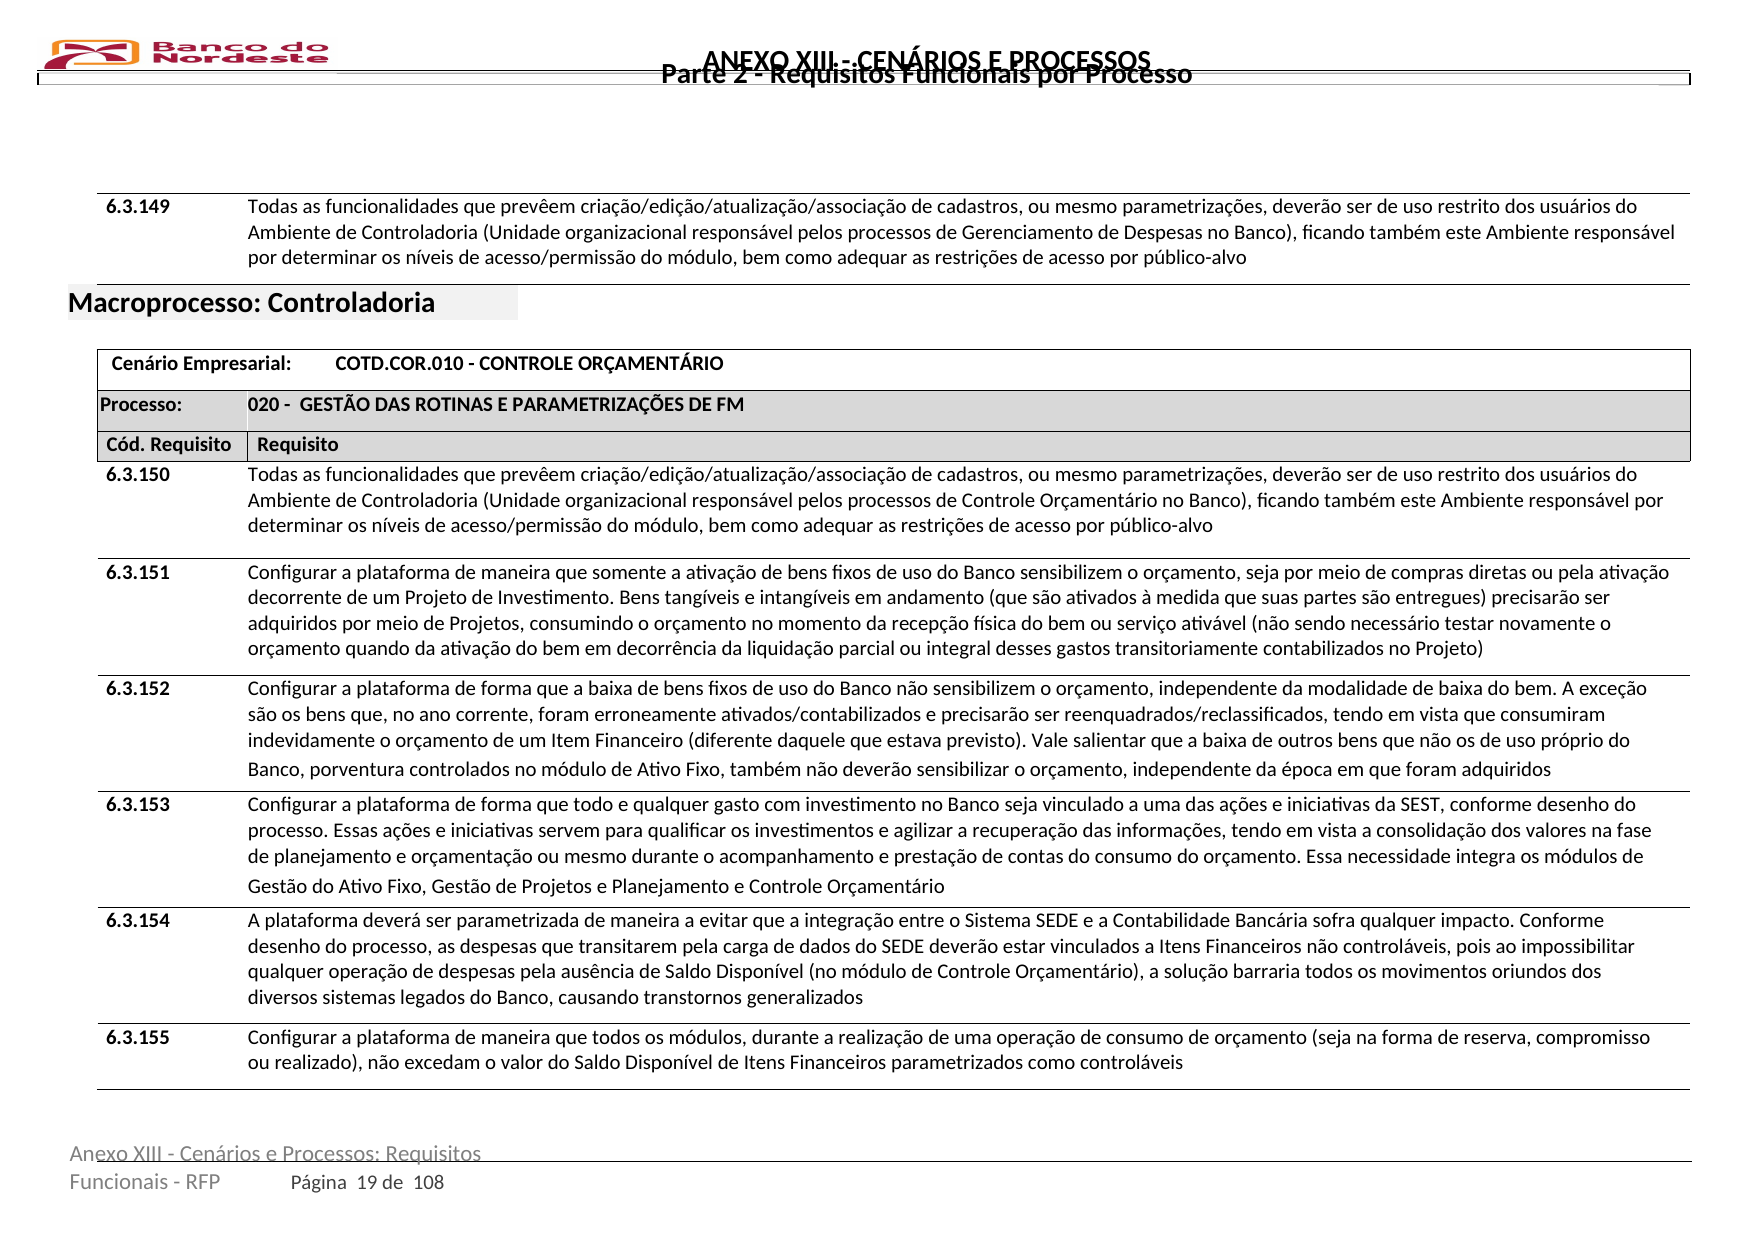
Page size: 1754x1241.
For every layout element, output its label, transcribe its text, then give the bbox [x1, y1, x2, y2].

table_header Cenário Empresarial: [98, 350, 335, 390]
table_cell A plataforma deverá ser parametrizada de maneira a evitar que a integração entre o Sistema SEDE e a Contabilidade Bancária sofra qualquer impacto. Conforme desenho do processo, as despesas que transitarem pela carga de dados do SEDE deverão estar vinculados a Itens Financeiros não controláveis, pois ao impossibilitar qualquer operação de despesas pela ausência de Saldo Disponível (no módulo de Controle Orçamentário), a solução barraria todos os movimentos oriundos dos diversos sistemas legados do Banco, causando transtornos generalizados [248, 908, 1690, 1023]
table_cell Cód. Requisito [98, 432, 247, 461]
table_cell Requisito [248, 432, 1690, 461]
table_cell Todas as funcionalidades que prevêem criação/edição/atualização/associação de cadastros, ou mesmo parametrizações, deverão ser de uso restrito dos usuários do Ambiente de Controladoria (Unidade organizacional responsável pelos processos de Controle Orçamentário no Banco), ficando também este Ambiente responsável por determinar os níveis de acesso/permissão do módulo, bem como adequar as restrições de acesso por público-alvo [248, 462, 1690, 558]
table_cell 020 - GESTÃO DAS ROTINAS E PARAMETRIZAÇÕES DE FM [248, 391, 1690, 431]
table_cell 6.3.155 [97, 1024, 247, 1089]
table_cell 6.3.149 [97, 194, 247, 284]
table_cell 6.3.152 [97, 676, 247, 791]
table_cell Configurar a plataforma de forma que a baixa de bens fixos de uso do Banco não sensibilizem o orçamento, independente da modalidade de baixa do bem. A exceção são os bens que, no ano corrente, foram erroneamente ativados/contabilizados e precisarão ser reenquadrados/reclassificados, tendo em vista que consumiram indevidamente o orçamento de um Item Financeiro (diferente daquele que estava previsto). Vale salientar que a baixa de outros bens que não os de uso próprio do Banco, porventura controlados no módulo de Ativo Fixo, também não deverão sensibilizar o orçamento, independente da época em que foram adquiridos [248, 676, 1690, 791]
table_cell 6.3.154 [97, 908, 247, 1023]
picture [37, 37, 338, 70]
text Macroprocesso: Controladoria [68, 284, 518, 320]
table_cell 6.3.150 [97, 462, 247, 558]
table_cell Configurar a plataforma de maneira que somente a ativação de bens fixos de uso do Banco sensibilizem o orçamento, seja por meio de compras diretas ou pela ativação decorrente de um Projeto de Investimento. Bens tangíveis e intangíveis em andamento (que são ativados à medida que suas partes são entregues) precisarão ser adquiridos por meio de Projetos, consumindo o orçamento no momento da recepção física do bem ou serviço ativável (não sendo necessário testar novamente o orçamento quando da ativação do bem em decorrência da liquidação parcial ou integral desses gastos transitoriamente contabilizados no Projeto) [248, 559, 1690, 674]
table_header COTD.COR.010 - CONTROLE ORÇAMENTÁRIO [335, 350, 1690, 390]
table_cell Processo: [98, 391, 247, 431]
table_cell 6.3.153 [97, 792, 247, 907]
table_cell Todas as funcionalidades que prevêem criação/edição/atualização/associação de cadastros, ou mesmo parametrizações, deverão ser de uso restrito dos usuários do Ambiente de Controladoria (Unidade organizacional responsável pelos processos de Gerenciamento de Despesas no Banco), ficando também este Ambiente responsável por determinar os níveis de acesso/permissão do módulo, bem como adequar as restrições de acesso por público-alvo [248, 194, 1690, 284]
table_cell 6.3.151 [97, 559, 247, 674]
table_cell Configurar a plataforma de forma que todo e qualquer gasto com investimento no Banco seja vinculado a uma das ações e iniciativas da SEST, conforme desenho do processo. Essas ações e iniciativas servem para qualificar os investimentos e agilizar a recuperação das informações, tendo em vista a consolidação dos valores na fase de planejamento e orçamentação ou mesmo durante o acompanhamento e prestação de contas do consumo do orçamento. Essa necessidade integra os módulos de Gestão do Ativo Fixo, Gestão de Projetos e Planejamento e Controle Orçamentário [248, 792, 1690, 907]
table_cell Configurar a plataforma de maneira que todos os módulos, durante a realização de uma operação de consumo de orçamento (seja na forma de reserva, compromisso ou realizado), não excedam o valor do Saldo Disponível de Itens Financeiros parametrizados como controláveis [248, 1024, 1690, 1089]
